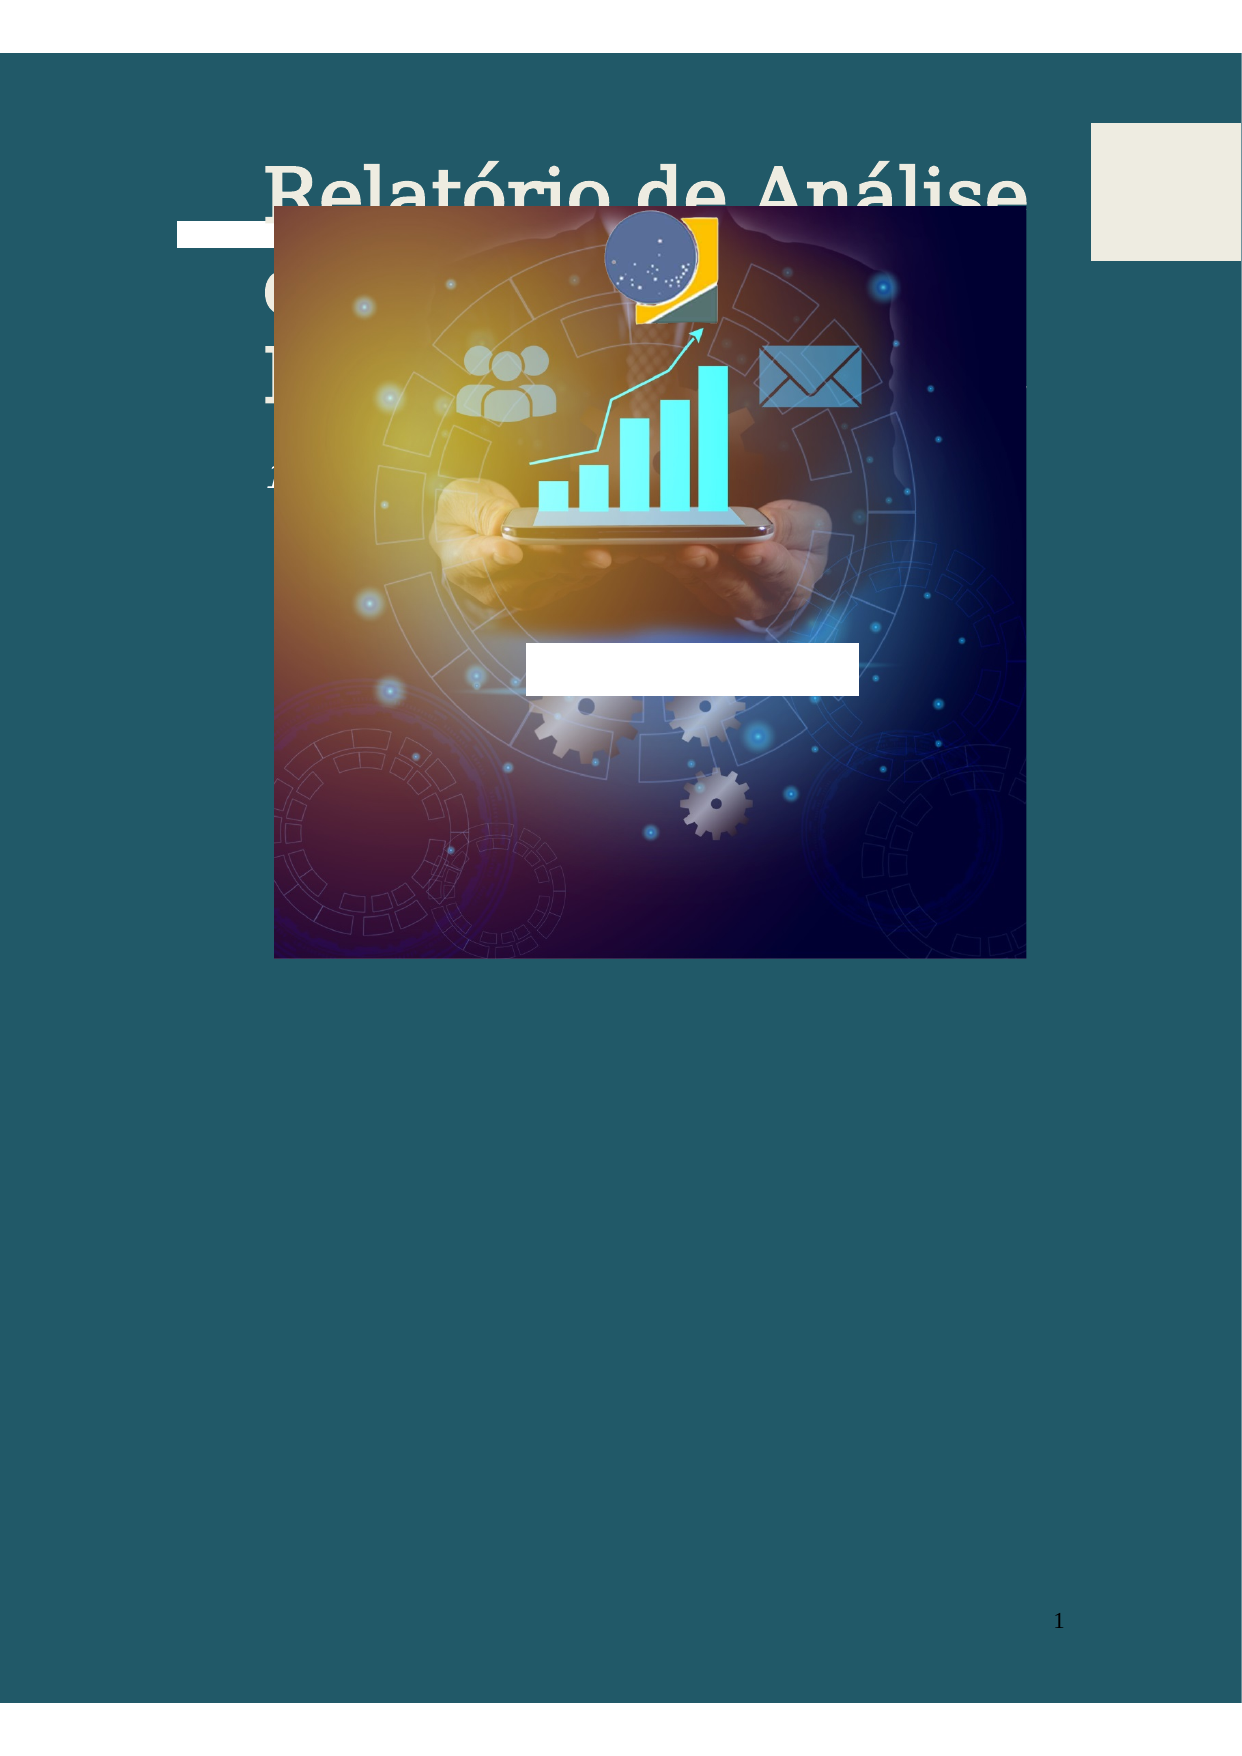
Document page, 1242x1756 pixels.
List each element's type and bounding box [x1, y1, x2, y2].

table_cell [526, 643, 859, 696]
